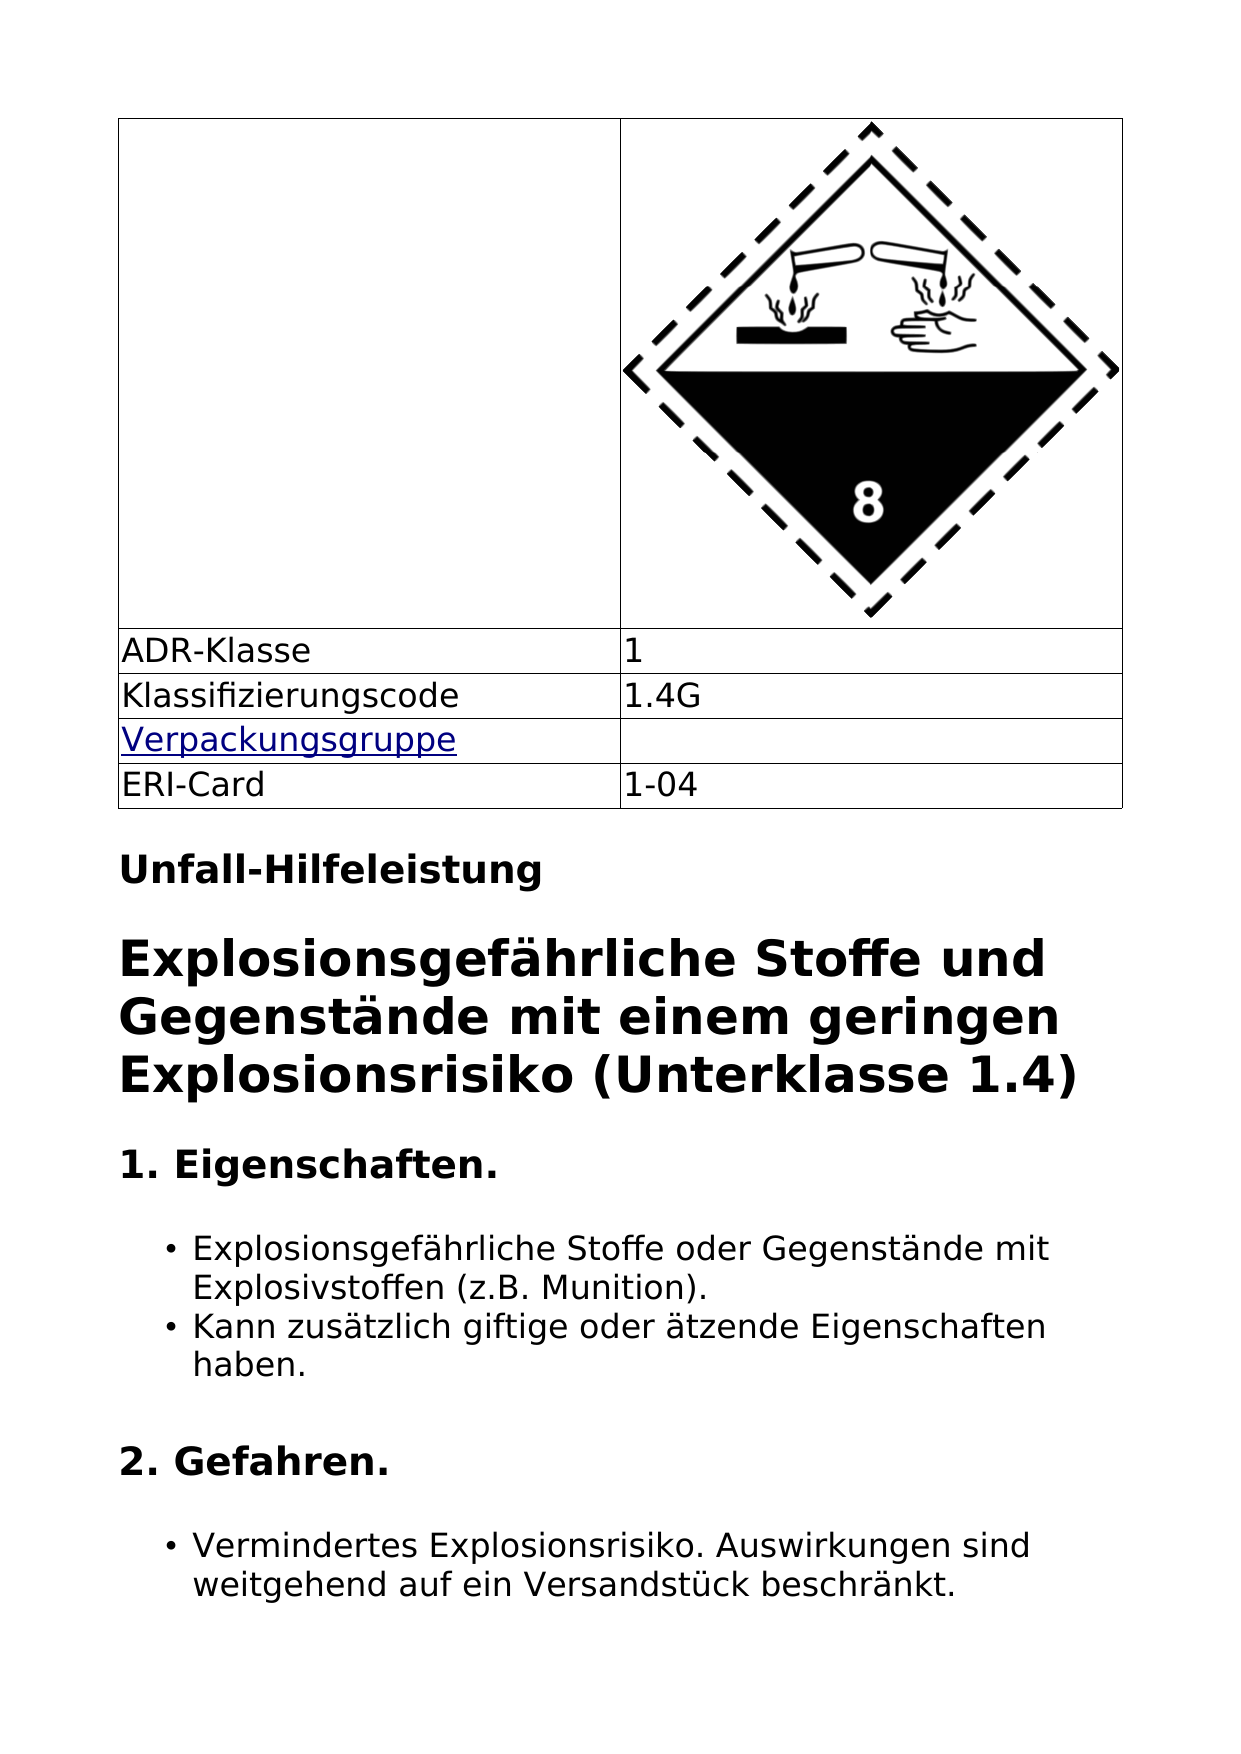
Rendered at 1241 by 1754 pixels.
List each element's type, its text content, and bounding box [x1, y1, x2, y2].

list Explosionsgefährliche Stoffe oder Gegenstände mit Explosivstoffen (z.B. Munition). [177, 1229, 1122, 1307]
list Kann zusätzlich giftige oder ätzende Eigenschaften haben. [177, 1307, 1122, 1385]
list Vermindertes Explosionsrisiko. Auswirkungen sind weitgehend auf ein Versandstück beschränkt. [177, 1526, 1122, 1604]
table_cell ERI-Card [119, 764, 620, 807]
subtitle 2. Gefahren. [118, 1439, 1122, 1484]
table_cell [119, 119, 620, 628]
subtitle 1. Eigenschaften. [118, 1142, 1122, 1187]
table_cell 1-04 [621, 764, 1122, 807]
table_cell [621, 719, 1122, 763]
picture [622, 121, 1120, 618]
table_cell Verpackungsgruppe [119, 719, 620, 763]
table_cell ADR-Klasse [119, 629, 620, 673]
subtitle Explosionsgefährliche Stoffe und Gegenstände mit einem geringen Explosionsrisiko (Unterklasse 1.4) [118, 930, 1122, 1105]
table_cell [621, 119, 1122, 628]
subtitle Unfall-Hilfeleistung [118, 847, 1122, 892]
table_cell Klassifizierungscode [119, 674, 620, 718]
table_cell 1.4G [621, 674, 1122, 718]
table_cell 1 [621, 629, 1122, 673]
